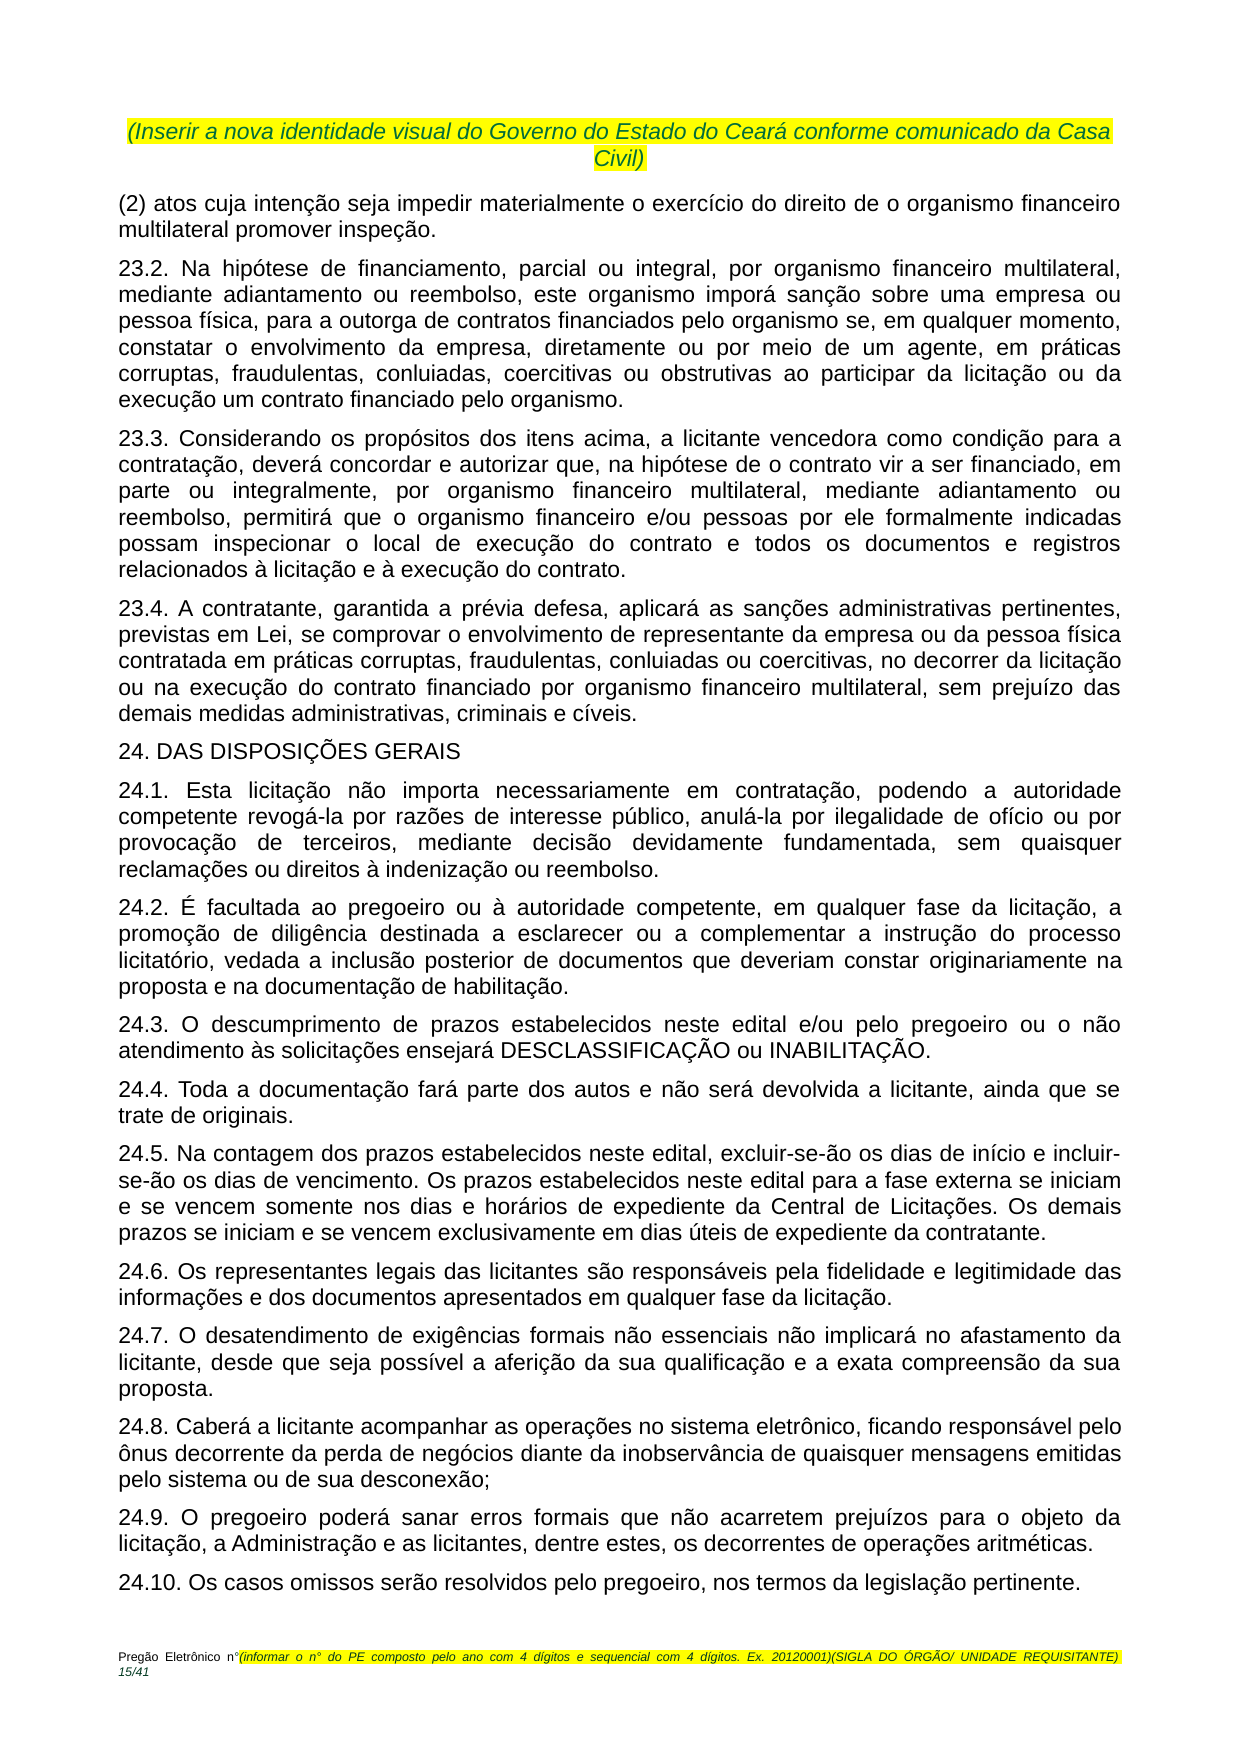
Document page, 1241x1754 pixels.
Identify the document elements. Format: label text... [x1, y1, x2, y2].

text 24.10. Os casos omissos serão resolvidos pelo pregoeiro, nos termos da legislação pertinente. [118, 1569, 1122, 1595]
text 24.5. Na contagem dos prazos estabelecidos neste edital, excluir-se-ão os dias de início e incluir-se-ão os dias de vencimento. Os prazos estabelecidos neste edital para a fase externa se iniciam e se vencem somente nos dias e horários de expediente da Central de Licitações. Os demais prazos se iniciam e se vencem exclusivamente em dias úteis de expediente da contratante. [118, 1140, 1122, 1246]
text 23.3. Considerando os propósitos dos itens acima, a licitante vencedora como condição para a contratação, deverá concordar e autorizar que, na hipótese de o contrato vir a ser financiado, em parte ou integralmente, por organismo financeiro multilateral, mediante adiantamento ou reembolso, permitirá que o organismo financeiro e/ou pessoas por ele formalmente indicadas possam inspecionar o local de execução do contrato e todos os documentos e registros relacionados à licitação e à execução do contrato. [118, 425, 1122, 583]
text 24. DAS DISPOSIÇÕES GERAIS [118, 738, 1122, 765]
text (2) atos cuja intenção seja impedir materialmente o exercício do direito de o organismo financeiro multilateral promover inspeção. [118, 190, 1122, 243]
text 24.8. Caberá a licitante acompanhar as operações no sistema eletrônico, ficando responsável pelo ônus decorrente da perda de negócios diante da inobservância de quaisquer mensagens emitidas pelo sistema ou de sua desconexão; [118, 1413, 1122, 1492]
text 24.1. Esta licitação não importa necessariamente em contratação, podendo a autoridade competente revogá-la por razões de interesse público, anulá-la por ilegalidade de ofício ou por provocação de terceiros, mediante decisão devidamente fundamentada, sem quaisquer reclamações ou direitos à indenização ou reembolso. [118, 777, 1122, 882]
text 23.2. Na hipótese de financiamento, parcial ou integral, por organismo financeiro multilateral, mediante adiantamento ou reembolso, este organismo imporá sanção sobre uma empresa ou pessoa física, para a outorga de contratos financiados pelo organismo se, em qualquer momento, constatar o envolvimento da empresa, diretamente ou por meio de um agente, em práticas corruptas, fraudulentas, conluiadas, coercitivas ou obstrutivas ao participar da licitação ou da execução um contrato financiado pelo organismo. [118, 255, 1122, 413]
text 24.2. É facultada ao pregoeiro ou à autoridade competente, em qualquer fase da licitação, a promoção de diligência destinada a esclarecer ou a complementar a instrução do processo licitatório, vedada a inclusão posterior de documentos que deveriam constar originariamente na proposta e na documentação de habilitação. [118, 894, 1122, 999]
text 24.9. O pregoeiro poderá sanar erros formais que não acarretem prejuízos para o objeto da licitação, a Administração e as licitantes, dentre estes, os decorrentes de operações aritméticas. [118, 1504, 1122, 1557]
text 24.6. Os representantes legais das licitantes são responsáveis pela fidelidade e legitimidade das informações e dos documentos apresentados em qualquer fase da licitação. [118, 1258, 1122, 1310]
text 24.4. Toda a documentação fará parte dos autos e não será devolvida a licitante, ainda que se trate de originais. [118, 1076, 1122, 1128]
text 24.7. O desatendimento de exigências formais não essenciais não implicará no afastamento da licitante, desde que seja possível a aferição da sua qualificação e a exata compreensão da sua proposta. [118, 1322, 1122, 1401]
text 23.4. A contratante, garantida a prévia defesa, aplicará as sanções administrativas pertinentes, previstas em Lei, se comprovar o envolvimento de representante da empresa ou da pessoa física contratada em práticas corruptas, fraudulentas, conluiadas ou coercitivas, no decorrer da licitação ou na execução do contrato financiado por organismo financeiro multilateral, sem prejuízo das demais medidas administrativas, criminais e cíveis. [118, 595, 1122, 726]
text 24.3. O descumprimento de prazos estabelecidos neste edital e/ou pelo pregoeiro ou o não atendimento às solicitações ensejará DESCLASSIFICAÇÃO ou INABILITAÇÃO. [118, 1011, 1122, 1064]
